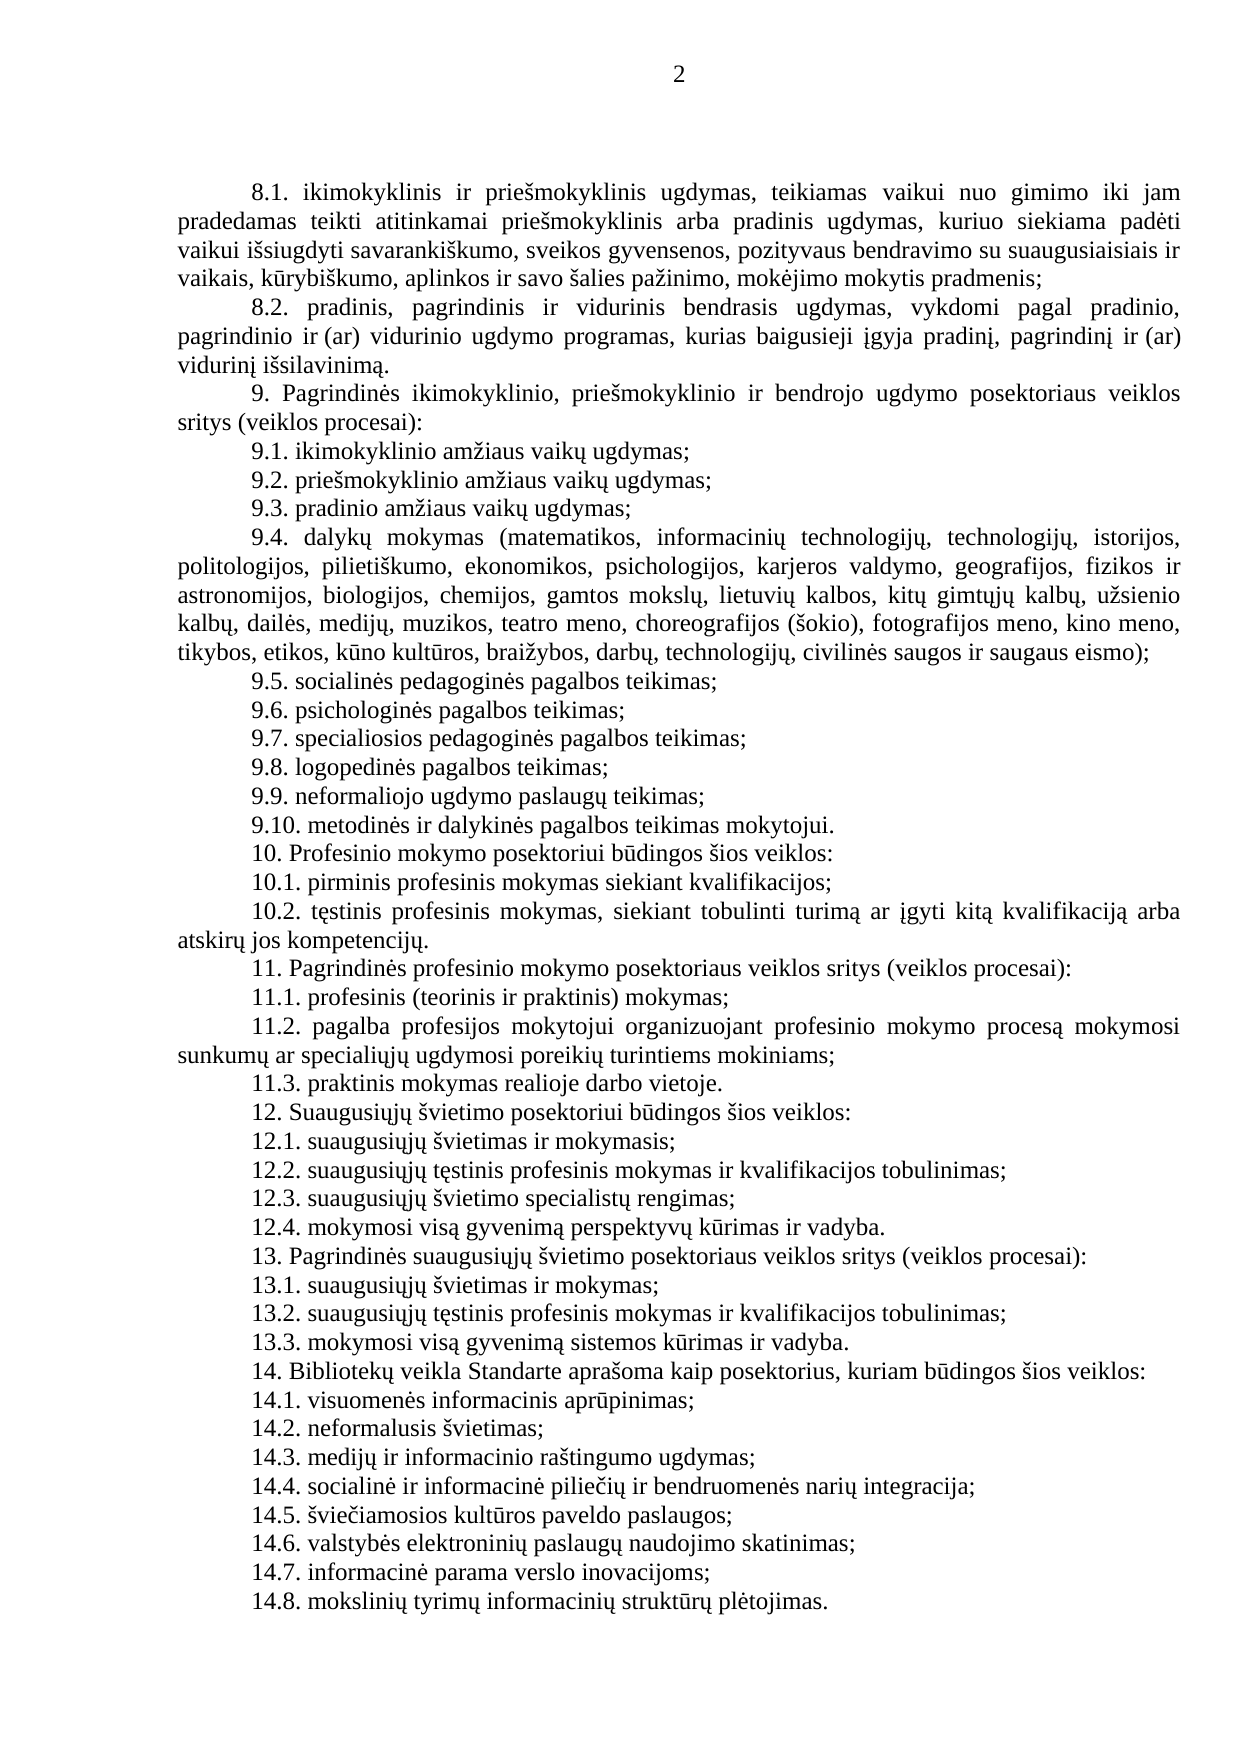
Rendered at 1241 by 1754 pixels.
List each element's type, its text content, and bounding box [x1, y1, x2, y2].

text 9.7. specialiosios pedagoginės pagalbos teikimas; [177, 723, 1181, 752]
text 13.2. suaugusiųjų tęstinis profesinis mokymas ir kvalifikacijos tobulinimas; [177, 1298, 1181, 1327]
text 9. Pagrindinės ikimokyklinio, priešmokyklinio ir bendrojo ugdymo posektoriaus veiklos sritys (veiklos procesai): [177, 378, 1181, 436]
text 12.3. suaugusiųjų švietimo specialistų rengimas; [177, 1183, 1181, 1212]
text 14.4. socialinė ir informacinė piliečių ir bendruomenės narių integracija; [177, 1471, 1181, 1500]
text 13.3. mokymosi visą gyvenimą sistemos kūrimas ir vadyba. [177, 1327, 1181, 1356]
text 12.1. suaugusiųjų švietimas ir mokymasis; [177, 1126, 1181, 1155]
text 14.1. visuomenės informacinis aprūpinimas; [177, 1385, 1181, 1413]
text 10.2. tęstinis profesinis mokymas, siekiant tobulinti turimą ar įgyti kitą kvalifikaciją arba atskirų jos kompetencijų. [177, 896, 1181, 953]
text 12. Suaugusiųjų švietimo posektoriui būdingos šios veiklos: [177, 1097, 1181, 1126]
text 9.1. ikimokyklinio amžiaus vaikų ugdymas; [177, 436, 1181, 465]
text 13.1. suaugusiųjų švietimas ir mokymas; [177, 1270, 1181, 1298]
text 9.4. dalykų mokymas (matematikos, informacinių technologijų, technologijų, istorijos, politologijos, pilietiškumo, ekonomikos, psichologijos, karjeros valdymo, geografijos, fizikos ir astronomijos, biologijos, chemijos, gamtos mokslų, lietuvių kalbos, kitų gimtųjų kalbų, užsienio kalbų, dailės, medijų, muzikos, teatro meno, choreografijos (šokio), fotografijos meno, kino meno, tikybos, etikos, kūno kultūros, braižybos, darbų, technologijų, civilinės saugos ir saugaus eismo); [177, 522, 1181, 666]
text 14.3. medijų ir informacinio raštingumo ugdymas; [177, 1442, 1181, 1471]
text 9.10. metodinės ir dalykinės pagalbos teikimas mokytojui. [177, 810, 1181, 838]
text 8.1. ikimokyklinis ir priešmokyklinis ugdymas, teikiamas vaikui nuo gimimo iki jam pradedamas teikti atitinkamai priešmokyklinis arba pradinis ugdymas, kuriuo siekiama padėti vaikui išsiugdyti savarankiškumo, sveikos gyvensenos, pozityvaus bendravimo su suaugusiaisiais ir vaikais, kūrybiškumo, aplinkos ir savo šalies pažinimo, mokėjimo mokytis pradmenis; [177, 177, 1181, 292]
text 12.4. mokymosi visą gyvenimą perspektyvų kūrimas ir vadyba. [177, 1212, 1181, 1241]
text 14.7. informacinė parama verslo inovacijoms; [177, 1557, 1181, 1586]
text 9.8. logopedinės pagalbos teikimas; [177, 752, 1181, 781]
text 9.5. socialinės pedagoginės pagalbos teikimas; [177, 666, 1181, 695]
text 11.2. pagalba profesijos mokytojui organizuojant profesinio mokymo procesą mokymosi sunkumų ar specialiųjų ugdymosi poreikių turintiems mokiniams; [177, 1011, 1181, 1068]
text 14.5. šviečiamosios kultūros paveldo paslaugos; [177, 1500, 1181, 1528]
text 14.8. mokslinių tyrimų informacinių struktūrų plėtojimas. [177, 1586, 1181, 1615]
text 11. Pagrindinės profesinio mokymo posektoriaus veiklos sritys (veiklos procesai): [177, 953, 1181, 982]
text 14. Bibliotekų veikla Standarte aprašoma kaip posektorius, kuriam būdingos šios veiklos: [177, 1356, 1181, 1385]
text 10.1. pirminis profesinis mokymas siekiant kvalifikacijos; [177, 867, 1181, 896]
text 10. Profesinio mokymo posektoriui būdingos šios veiklos: [177, 838, 1181, 867]
text 9.2. priešmokyklinio amžiaus vaikų ugdymas; [177, 465, 1181, 493]
text 9.3. pradinio amžiaus vaikų ugdymas; [177, 493, 1181, 522]
text 14.6. valstybės elektroninių paslaugų naudojimo skatinimas; [177, 1528, 1181, 1557]
text 9.6. psichologinės pagalbos teikimas; [177, 695, 1181, 723]
text 9.9. neformaliojo ugdymo paslaugų teikimas; [177, 781, 1181, 810]
text 13. Pagrindinės suaugusiųjų švietimo posektoriaus veiklos sritys (veiklos procesai): [177, 1241, 1181, 1270]
text 12.2. suaugusiųjų tęstinis profesinis mokymas ir kvalifikacijos tobulinimas; [177, 1155, 1181, 1183]
text 14.2. neformalusis švietimas; [177, 1413, 1181, 1442]
text 8.2. pradinis, pagrindinis ir vidurinis bendrasis ugdymas, vykdomi pagal pradinio, pagrindinio ir (ar) vidurinio ugdymo programas, kurias baigusieji įgyja pradinį, pagrindinį ir (ar) vidurinį išsilavinimą. [177, 292, 1181, 378]
text 11.3. praktinis mokymas realioje darbo vietoje. [177, 1068, 1181, 1097]
text 11.1. profesinis (teorinis ir praktinis) mokymas; [177, 982, 1181, 1011]
